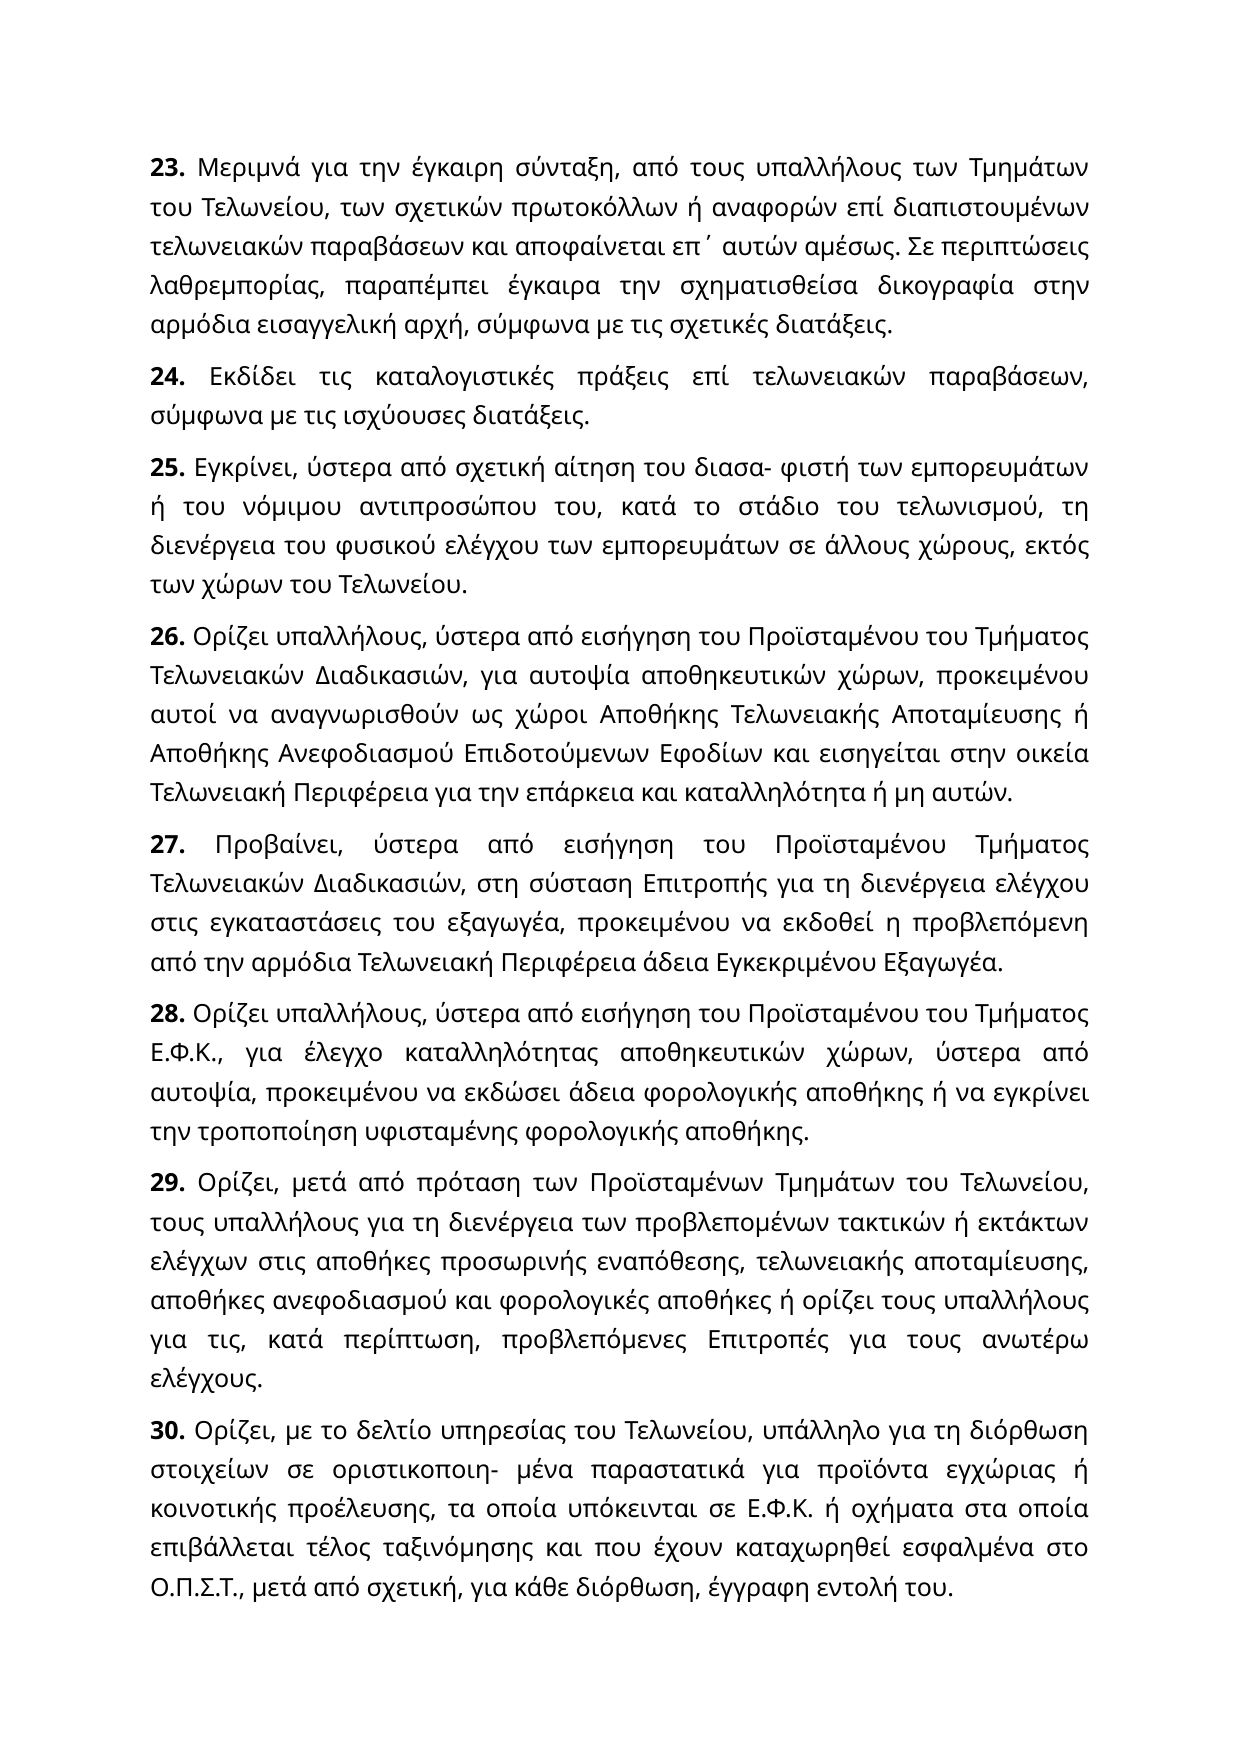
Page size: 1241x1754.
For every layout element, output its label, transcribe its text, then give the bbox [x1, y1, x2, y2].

text 29. Ορίζει, μετά από πρόταση των Προϊσταμένων Τμημάτων του Τελωνείου, τους υπαλλήλους για τη διενέργεια των προβλεπομένων τακτικών ή εκτάκτων ελέγχων στις αποθήκες προσωρινής εναπόθεσης, τελωνειακής αποταμίευσης, αποθήκες ανεφοδιασμού και φορολογικές αποθήκες ή ορίζει τους υπαλλήλους για τις, κατά περίπτωση, προβλεπόμενες Επιτροπές για τους ανωτέρω ελέγχους. [150, 1165, 1090, 1395]
text 23. Μεριμνά για την έγκαιρη σύνταξη, από τους υπαλλήλους των Τμημάτων του Τελωνείου, των σχετικών πρωτοκόλλων ή αναφορών επί διαπιστουμένων τελωνειακών παραβάσεων και αποφαίνεται επ΄ αυτών αμέσως. Σε περιπτώσεις λαθρεμπορίας, παραπέμπει έγκαιρα την σχηματισθείσα δικογραφία στην αρμόδια εισαγγελική αρχή, σύμφωνα με τις σχετικές διατάξεις. [150, 150, 1090, 341]
text 30. Ορίζει, με το δελτίο υπηρεσίας του Τελωνείου, υπάλληλο για τη διόρθωση στοιχείων σε οριστικοποιη- μένα παραστατικά για προϊόντα εγχώριας ή κοινοτικής προέλευσης, τα οποία υπόκεινται σε Ε.Φ.Κ. ή οχήματα στα οποία επιβάλλεται τέλος ταξινόμησης και που έχουν καταχωρηθεί εσφαλμένα στο Ο.Π.Σ.Τ., μετά από σχετική, για κάθε διόρθωση, έγγραφη εντολή του. [150, 1412, 1090, 1603]
text 27. Προβαίνει, ύστερα από εισήγηση του Προϊσταμένου Τμήματος Τελωνειακών Διαδικασιών, στη σύσταση Επιτροπής για τη διενέργεια ελέγχου στις εγκαταστάσεις του εξαγωγέα, προκειμένου να εκδοθεί η προβλεπόμενη από την αρμόδια Τελωνειακή Περιφέρεια άδεια Εγκεκριμένου Εξαγωγέα. [150, 827, 1090, 978]
text 25. Εγκρίνει, ύστερα από σχετική αίτηση του διασα- φιστή των εμπορευμάτων ή του νόμιμου αντιπροσώπου του, κατά το στάδιο του τελωνισμού, τη διενέργεια του φυσικού ελέγχου των εμπορευμάτων σε άλλους χώρους, εκτός των χώρων του Τελωνείου. [150, 449, 1090, 601]
text 28. Ορίζει υπαλλήλους, ύστερα από εισήγηση του Προϊσταμένου του Τμήματος Ε.Φ.Κ., για έλεγχο καταλληλότητας αποθηκευτικών χώρων, ύστερα από αυτοψία, προκειμένου να εκδώσει άδεια φορολογικής αποθήκης ή να εγκρίνει την τροποποίηση υφισταμένης φορολογικής αποθήκης. [150, 996, 1090, 1147]
text 26. Ορίζει υπαλλήλους, ύστερα από εισήγηση του Προϊσταμένου του Τμήματος Τελωνειακών Διαδικασιών, για αυτοψία αποθηκευτικών χώρων, προκειμένου αυτοί να αναγνωρισθούν ως χώροι Αποθήκης Τελωνειακής Αποταμίευσης ή Αποθήκης Ανεφοδιασμού Επιδοτούμενων Εφοδίων και εισηγείται στην οικεία Τελωνειακή Περιφέρεια για την επάρκεια και καταλληλότητα ή μη αυτών. [150, 618, 1090, 809]
text 24. Εκδίδει τις καταλογιστικές πράξεις επί τελωνειακών παραβάσεων, σύμφωνα με τις ισχύουσες διατάξεις. [150, 358, 1090, 432]
